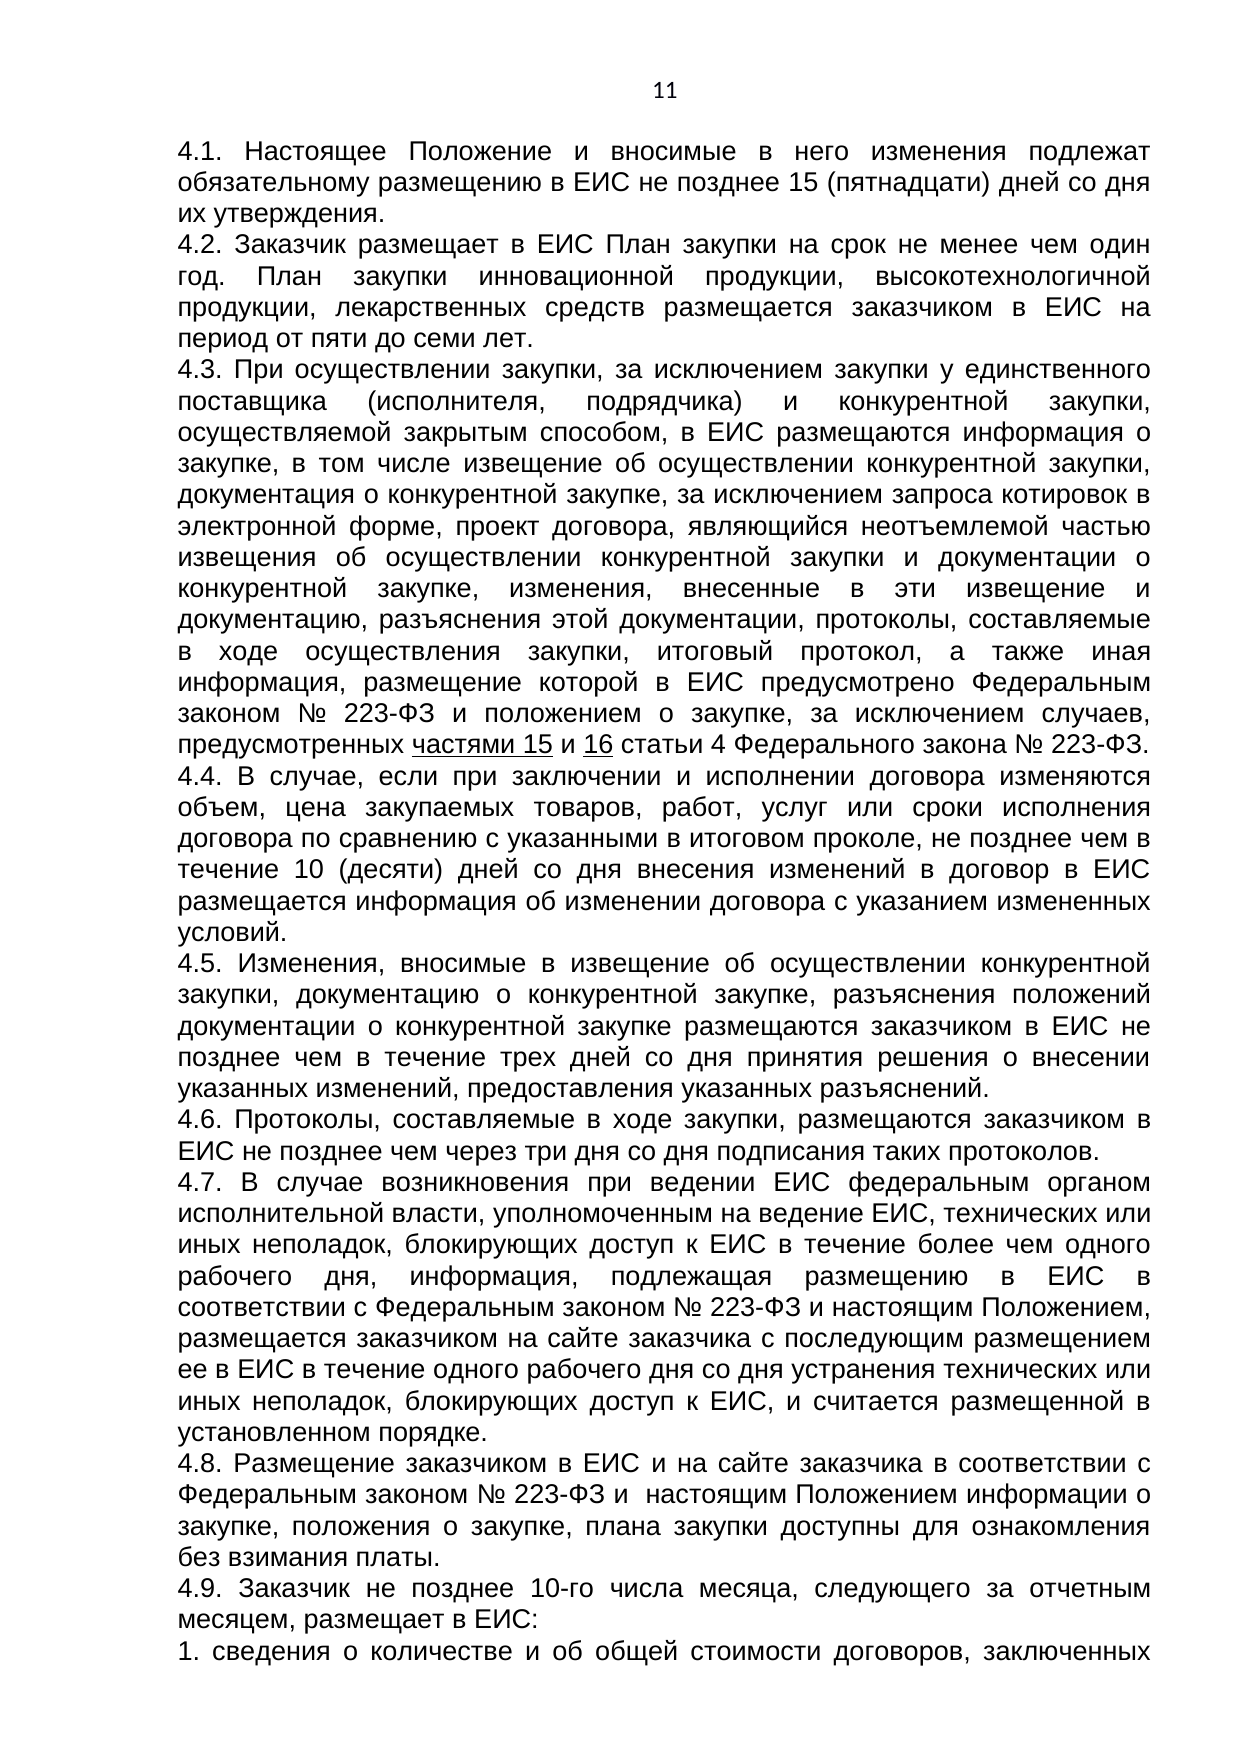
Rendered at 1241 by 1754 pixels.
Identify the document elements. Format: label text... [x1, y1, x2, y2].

text 1. сведения о количестве и об общей стоимости договоров, заключенных [177, 1635, 1152, 1666]
text 4.7. В случае возникновения при ведении ЕИС федеральным органом исполнительной власти, уполномоченным на ведение ЕИС, технических или иных неполадок, блокирующих доступ к ЕИС в течение более чем одного рабочего дня, информация, подлежащая размещению в ЕИС в соответствии с Федеральным законом № 223-ФЗ и настоящим Положением, размещается заказчиком на сайте заказчика с последующим размещением ее в ЕИС в течение одного рабочего дня со дня устранения технических или иных неполадок, блокирующих доступ к ЕИС, и считается размещенной в установленном порядке. [177, 1166, 1152, 1447]
text 4.3. При осуществлении закупки, за исключением закупки у единственного поставщика (исполнителя, подрядчика) и конкурентной закупки, осуществляемой закрытым способом, в ЕИС размещаются информация о закупке, в том числе извещение об осуществлении конкурентной закупки, документация о конкурентной закупке, за исключением запроса котировок в электронной форме, проект договора, являющийся неотъемлемой частью извещения об осуществлении конкурентной закупки и документации о конкурентной закупке, изменения, внесенные в эти извещение и документацию, разъяснения этой документации, протоколы, составляемые в ходе осуществления закупки, итоговый протокол, а также иная информация, размещение которой в ЕИС предусмотрено Федеральным законом № 223-ФЗ и положением о закупке, за исключением случаев, предусмотренных частями 15 и 16 статьи 4 Федерального закона № 223-ФЗ. [177, 353, 1152, 760]
text 4.8. Размещение заказчиком в ЕИС и на сайте заказчика в соответствии с Федеральным законом № 223-ФЗ и настоящим Положением информации о закупке, положения о закупке, плана закупки доступны для ознакомления без взимания платы. [177, 1447, 1152, 1572]
text 4.2. Заказчик размещает в ЕИС План закупки на срок не менее чем один год. План закупки инновационной продукции, высокотехнологичной продукции, лекарственных средств размещается заказчиком в ЕИС на период от пяти до семи лет. [177, 228, 1152, 353]
text 4.5. Изменения, вносимые в извещение об осуществлении конкурентной закупки, документацию о конкурентной закупке, разъяснения положений документации о конкурентной закупке размещаются заказчиком в ЕИС не позднее чем в течение трех дней со дня принятия решения о внесении указанных изменений, предоставления указанных разъяснений. [177, 947, 1152, 1103]
text 4.6. Протоколы, составляемые в ходе закупки, размещаются заказчиком в ЕИС не позднее чем через три дня со дня подписания таких протоколов. [177, 1103, 1152, 1166]
text 4.9. Заказчик не позднее 10-го числа месяца, следующего за отчетным месяцем, размещает в ЕИС: [177, 1572, 1152, 1635]
text 4.4. В случае, если при заключении и исполнении договора изменяются объем, цена закупаемых товаров, работ, услуг или сроки исполнения договора по сравнению с указанными в итоговом проколе, не позднее чем в течение 10 (десяти) дней со дня внесения изменений в договор в ЕИС размещается информация об изменении договора с указанием измененных условий. [177, 760, 1152, 947]
text 4.1. Настоящее Положение и вносимые в него изменения подлежат обязательному размещению в ЕИС не позднее 15 (пятнадцати) дней со дня их утверждения. [177, 135, 1152, 228]
